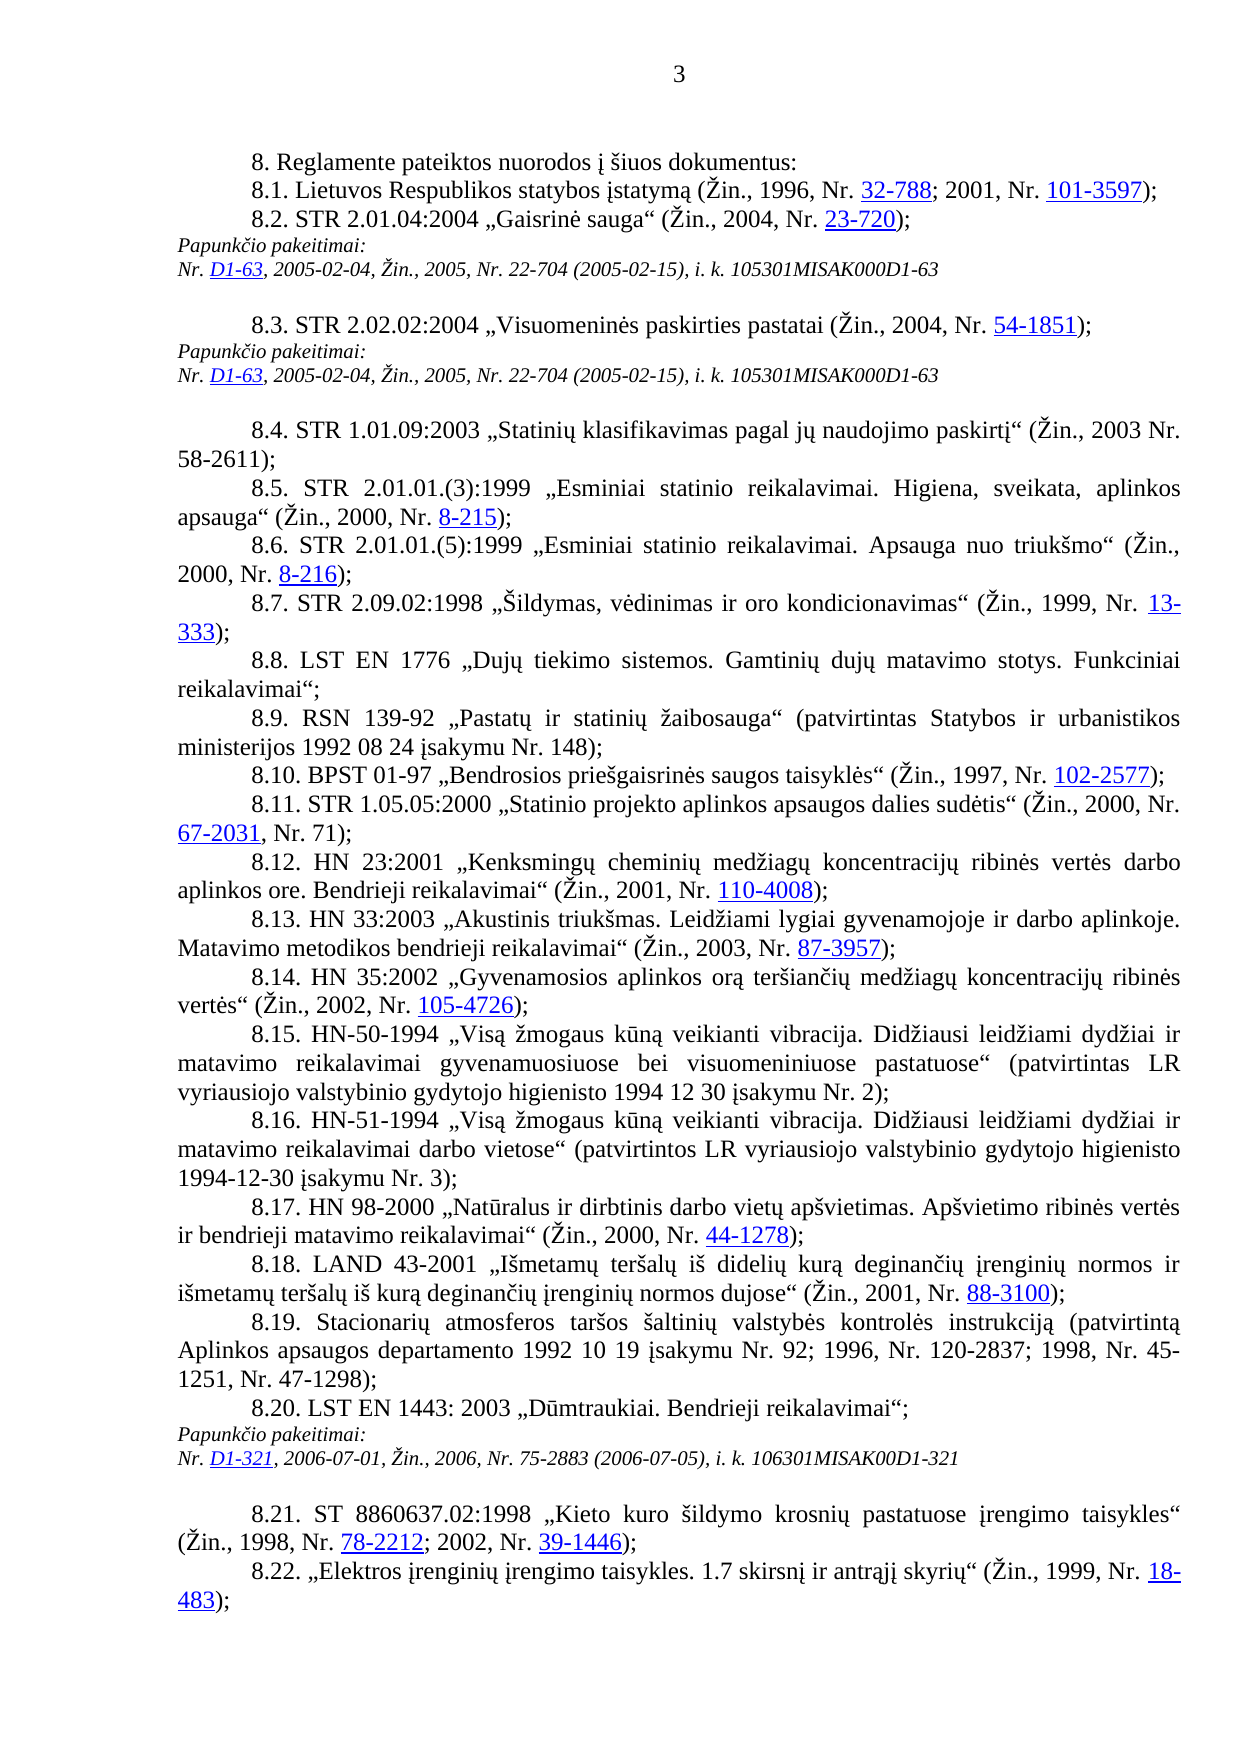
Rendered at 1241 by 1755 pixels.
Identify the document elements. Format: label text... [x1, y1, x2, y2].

text 8.18. LAND 43-2001 „Išmetamų teršalų iš didelių kurą deginančių įrenginių normos ir išmetamų teršalų iš kurą deginančių įrenginių normos dujose“ (Žin., 2001, Nr. 88-3100); [177, 1249, 1181, 1307]
text 8.22. „Elektros įrenginių įrengimo taisykles. 1.7 skirsnį ir antrąjį skyrių“ (Žin., 1999, Nr. 18-483); [177, 1556, 1181, 1614]
text 8.9. RSN 139-92 „Pastatų ir statinių žaibosauga“ (patvirtintas Statybos ir urbanistikos ministerijos 1992 08 24 įsakymu Nr. 148); [177, 703, 1181, 761]
text 8. Reglamente pateiktos nuorodos į šiuos dokumentus: [177, 147, 1181, 176]
text 8.2. STR 2.01.04:2004 „Gaisrinė sauga“ (Žin., 2004, Nr. 23-720); [177, 204, 1181, 233]
text 8.15. HN-50-1994 „Visą žmogaus kūną veikianti vibracija. Didžiausi leidžiami dydžiai ir matavimo reikalavimai gyvenamuosiuose bei visuomeniniuose pastatuose“ (patvirtintas LR vyriausiojo valstybinio gydytojo higienisto 1994 12 30 įsakymu Nr. 2); [177, 1019, 1181, 1106]
text 8.17. HN 98-2000 „Natūralus ir dirbtinis darbo vietų apšvietimas. Apšvietimo ribinės vertės ir bendrieji matavimo reikalavimai“ (Žin., 2000, Nr. 44-1278); [177, 1192, 1181, 1249]
text 8.4. STR 1.01.09:2003 „Statinių klasifikavimas pagal jų naudojimo paskirtį“ (Žin., 2003 Nr. 58-2611); [177, 416, 1181, 473]
text 8.11. STR 1.05.05:2000 „Statinio projekto aplinkos apsaugos dalies sudėtis“ (Žin., 2000, Nr. 67-2031, Nr. 71); [177, 789, 1181, 847]
text 8.14. HN 35:2002 „Gyvenamosios aplinkos orą teršiančių medžiagų koncentracijų ribinės vertės“ (Žin., 2002, Nr. 105-4726); [177, 962, 1181, 1019]
text 8.12. HN 23:2001 „Kenksmingų cheminių medžiagų koncentracijų ribinės vertės darbo aplinkos ore. Bendrieji reikalavimai“ (Žin., 2001, Nr. 110-4008); [177, 847, 1181, 904]
text Nr. D1-63, 2005-02-04, Žin., 2005, Nr. 22-704 (2005-02-15), i. k. 105301MISAK000D1-63 [177, 363, 1181, 387]
text Papunkčio pakeitimai: [177, 233, 1181, 257]
text Papunkčio pakeitimai: [177, 1422, 1181, 1446]
text 8.3. STR 2.02.02:2004 „Visuomeninės paskirties pastatai (Žin., 2004, Nr. 54-1851); [177, 310, 1181, 339]
text 8.8. LST EN 1776 „Dujų tiekimo sistemos. Gamtinių dujų matavimo stotys. Funkciniai reikalavimai“; [177, 646, 1181, 703]
text 8.19. Stacionarių atmosferos taršos šaltinių valstybės kontrolės instrukciją (patvirtintą Aplinkos apsaugos departamento 1992 10 19 įsakymu Nr. 92; 1996, Nr. 120-2837; 1998, Nr. 45-1251, Nr. 47-1298); [177, 1307, 1181, 1393]
text 8.5. STR 2.01.01.(3):1999 „Esminiai statinio reikalavimai. Higiena, sveikata, aplinkos apsauga“ (Žin., 2000, Nr. 8-215); [177, 473, 1181, 531]
text 8.10. BPST 01-97 „Bendrosios priešgaisrinės saugos taisyklės“ (Žin., 1997, Nr. 102-2577); [177, 761, 1181, 789]
text 8.1. Lietuvos Respublikos statybos įstatymą (Žin., 1996, Nr. 32-788; 2001, Nr. 101-3597); [177, 176, 1181, 204]
text 8.7. STR 2.09.02:1998 „Šildymas, vėdinimas ir oro kondicionavimas“ (Žin., 1999, Nr. 13-333); [177, 588, 1181, 646]
text 8.16. HN-51-1994 „Visą žmogaus kūną veikianti vibracija. Didžiausi leidžiami dydžiai ir matavimo reikalavimai darbo vietose“ (patvirtintos LR vyriausiojo valstybinio gydytojo higienisto 1994-12-30 įsakymu Nr. 3); [177, 1106, 1181, 1192]
text Nr. D1-63, 2005-02-04, Žin., 2005, Nr. 22-704 (2005-02-15), i. k. 105301MISAK000D1-63 [177, 257, 1181, 281]
text Nr. D1-321, 2006-07-01, Žin., 2006, Nr. 75-2883 (2006-07-05), i. k. 106301MISAK00D1-321 [177, 1446, 1181, 1470]
text Papunkčio pakeitimai: [177, 339, 1181, 363]
text 8.13. HN 33:2003 „Akustinis triukšmas. Leidžiami lygiai gyvenamojoje ir darbo aplinkoje. Matavimo metodikos bendrieji reikalavimai“ (Žin., 2003, Nr. 87-3957); [177, 904, 1181, 962]
text 8.21. ST 8860637.02:1998 „Kieto kuro šildymo krosnių pastatuose įrengimo taisykles“ (Žin., 1998, Nr. 78-2212; 2002, Nr. 39-1446); [177, 1499, 1181, 1556]
text 8.20. LST EN 1443: 2003 „Dūmtraukiai. Bendrieji reikalavimai“; [177, 1393, 1181, 1422]
text 8.6. STR 2.01.01.(5):1999 „Esminiai statinio reikalavimai. Apsauga nuo triukšmo“ (Žin., 2000, Nr. 8-216); [177, 531, 1181, 588]
